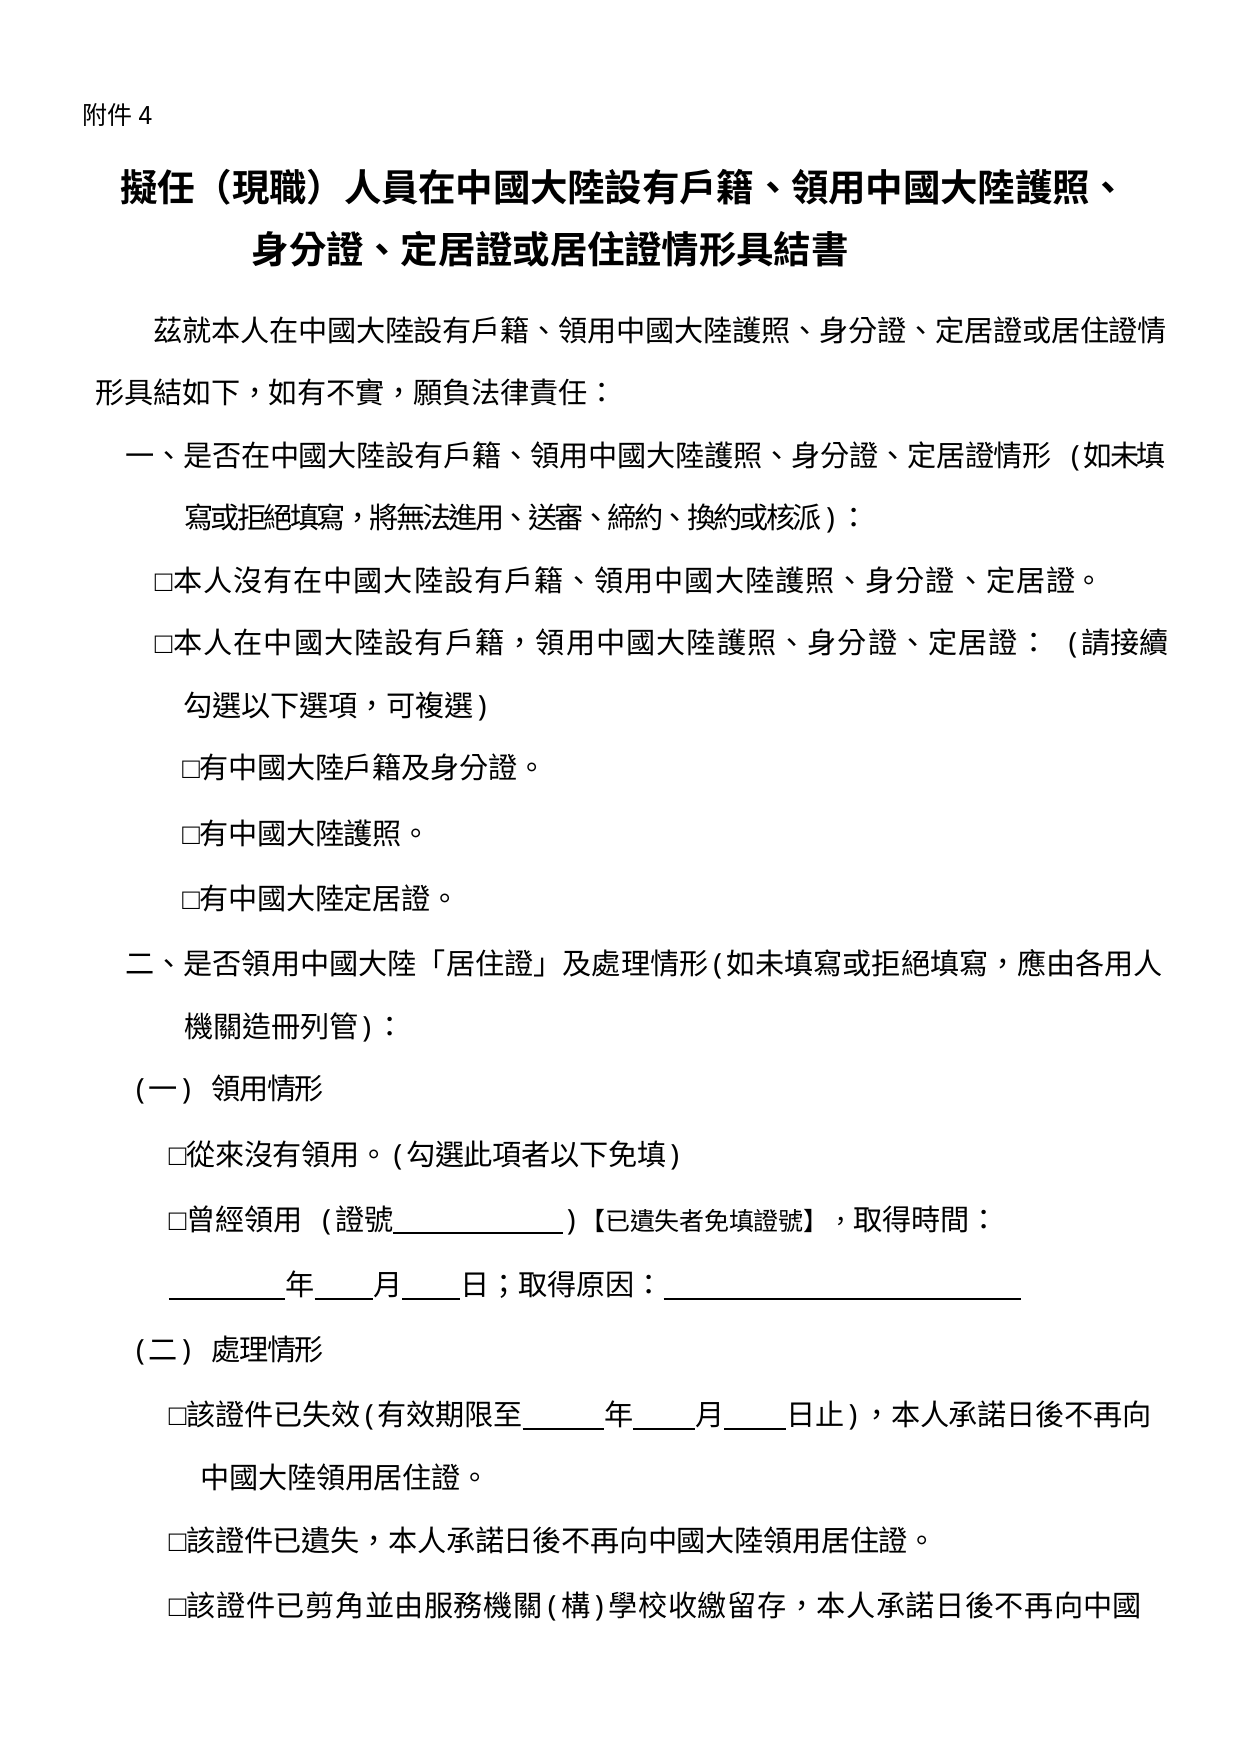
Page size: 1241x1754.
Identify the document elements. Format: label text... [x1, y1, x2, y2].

text 二、是否領用中國大陸「居住證」及處理情形(如未填寫或拒絕填寫，應由各用人機關造冊列管)： [125, 920, 1170, 1045]
text □本人沒有在中國大陸設有戶籍、領用中國大陸護照、身分證、定居證。 [154, 537, 1171, 599]
text □該證件已遺失，本人承諾日後不再向中國大陸領用居住證。 [169, 1497, 1181, 1559]
text (一) 領用情形 [131, 1045, 1181, 1108]
text 年 月 日；取得原因： [169, 1241, 1181, 1304]
text □該證件已剪角並由服務機關(構)學校收繳留存，本人承諾日後不再向中國 [169, 1562, 1170, 1624]
text 一、是否在中國大陸設有戶籍、領用中國大陸護照、身分證、定居證情形 (如未填寫或拒絕填寫，將無法進用、送審、締約、換約或核派)： [125, 412, 1170, 537]
text □該證件已失效(有效期限至 年 月 日止)，本人承諾日後不再向中國大陸領用居住證。 [169, 1372, 1170, 1497]
text 附件4 [83, 96, 1181, 132]
text □曾經領用 (證號 )【已遺失者免填證號】，取得時間： [169, 1176, 1181, 1238]
text □有中國大陸定居證。 [182, 855, 1181, 918]
text □從來沒有領用。(勾選此項者以下免填) [169, 1111, 1181, 1173]
text 擬任（現職）人員在中國大陸設有戶籍、領用中國大陸護照、身分證、定居證或居住證情形具結書 [120, 143, 1159, 268]
text □有中國大陸戶籍及身分證。 [182, 725, 1181, 787]
text □有中國大陸護照。 [182, 790, 1181, 852]
text □本人在中國大陸設有戶籍，領用中國大陸護照、身分證、定居證： (請接續勾選以下選項，可複選) [154, 599, 1169, 724]
text 茲就本人在中國大陸設有戶籍、領用中國大陸護照、身分證、定居證或居住證情形具結如下，如有不實，願負法律責任： [95, 287, 1169, 412]
text (二) 處理情形 [131, 1306, 1181, 1369]
